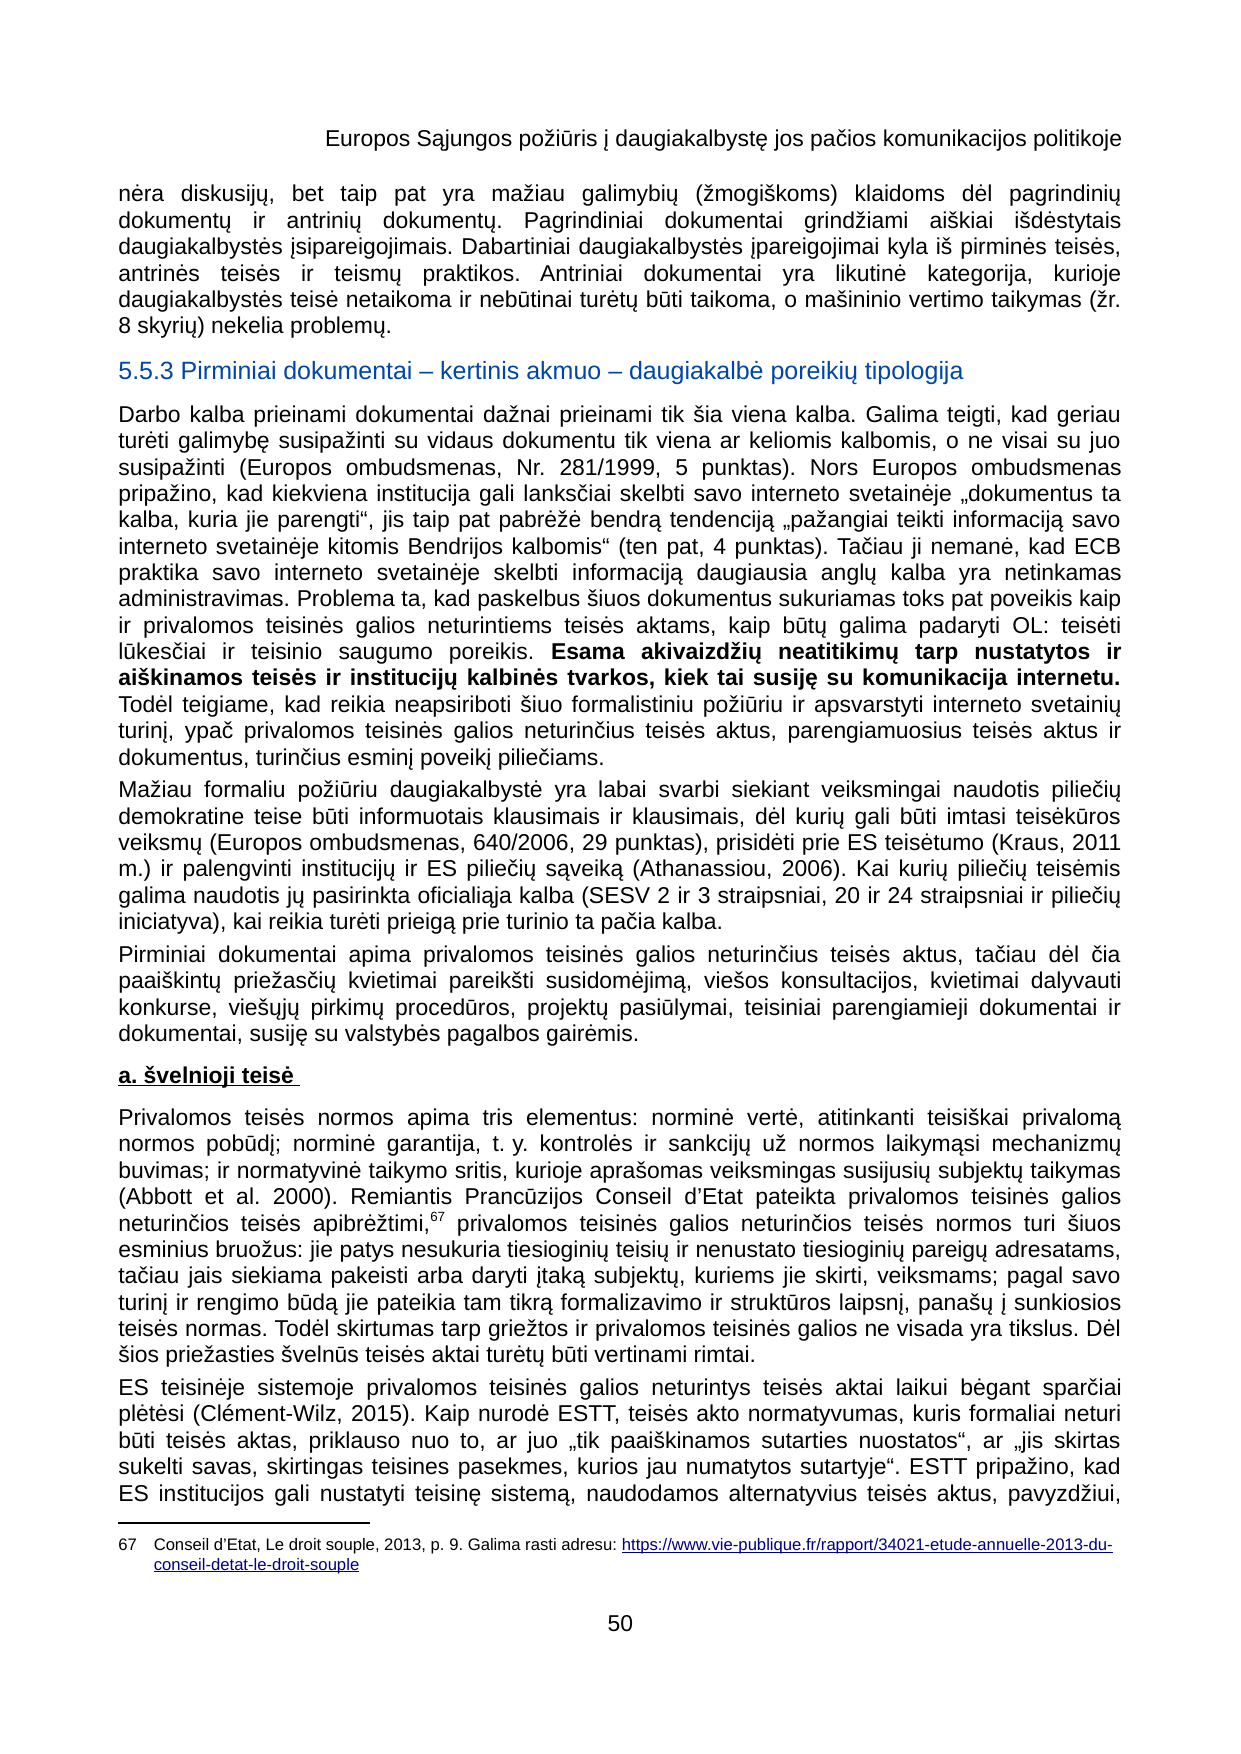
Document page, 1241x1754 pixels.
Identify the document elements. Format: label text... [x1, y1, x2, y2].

text Pirminiai dokumentai apima privalomos teisinės galios neturinčius teisės aktus, tačiau dėl čia paaiškintų priežasčių kvietimai pareikšti susidomėjimą, viešos konsultacijos, kvietimai dalyvauti konkurse, viešųjų pirkimų procedūros, projektų pasiūlymai, teisiniai parengiamieji dokumentai ir dokumentai, susiję su valstybės pagalbos gairėmis. [118, 941, 1122, 1046]
subtitle 5.5.3 Pirminiai dokumentai – kertinis akmuo – daugiakalbė poreikių tipologija [118, 356, 1122, 385]
text Darbo kalba prieinami dokumentai dažnai prieinami tik šia viena kalba. Galima teigti, kad geriau turėti galimybę susipažinti su vidaus dokumentu tik viena ar keliomis kalbomis, o ne visai su juo susipažinti (Europos ombudsmenas, Nr. 281/1999, 5 punktas). Nors Europos ombudsmenas pripažino, kad kiekviena institucija gali lanksčiai skelbti savo interneto svetainėje „dokumentus ta kalba, kuria jie parengti“, jis taip pat pabrėžė bendrą tendenciją „pažangiai teikti informaciją savo interneto svetainėje kitomis Bendrijos kalbomis“ (ten pat, 4 punktas). Tačiau ji nemanė, kad ECB praktika savo interneto svetainėje skelbti informaciją daugiausia anglų kalba yra netinkamas administravimas. Problema ta, kad paskelbus šiuos dokumentus sukuriamas toks pat poveikis kaip ir privalomos teisinės galios neturintiems teisės aktams, kaip būtų galima padaryti OL: teisėti lūkesčiai ir teisinio saugumo poreikis. Esama akivaizdžių neatitikimų tarp nustatytos ir aiškinamos teisės ir institucijų kalbinės tvarkos, kiek tai susiję su komunikacija internetu. Todėl teigiame, kad reikia neapsiriboti šiuo formalistiniu požiūriu ir apsvarstyti interneto svetainių turinį, ypač privalomos teisinės galios neturinčius teisės aktus, parengiamuosius teisės aktus ir dokumentus, turinčius esminį poveikį piliečiams. [118, 401, 1122, 770]
text Mažiau formaliu požiūriu daugiakalbystė yra labai svarbi siekiant veiksmingai naudotis piliečių demokratine teise būti informuotais klausimais ir klausimais, dėl kurių gali būti imtasi teisėkūros veiksmų (Europos ombudsmenas, 640/2006, 29 punktas), prisidėti prie ES teisėtumo (Kraus, 2011 m.) ir palengvinti institucijų ir ES piliečių sąveiką (Athanassiou, 2006). Kai kurių piliečių teisėmis galima naudotis jų pasirinkta oficialiąja kalba (SESV 2 ir 3 straipsniai, 20 ir 24 straipsniai ir piliečių iniciatyva), kai reikia turėti prieigą prie turinio ta pačia kalba. [118, 776, 1122, 934]
subtitle a. švelnioji teisė [118, 1062, 1122, 1088]
text Privalomos teisės normos apima tris elementus: norminė vertė, atitinkanti teisiškai privalomą normos pobūdį; norminė garantija, t. y. kontrolės ir sankcijų už normos laikymąsi mechanizmų buvimas; ir normatyvinė taikymo sritis, kurioje aprašomas veiksmingas susijusių subjektų taikymas (Abbott et al. 2000). Remiantis Prancūzijos Conseil d’Etat pateikta privalomos teisinės galios neturinčios teisės apibrėžtimi, privalomos teisinės galios neturinčios teisės normos turi šiuos esminius bruožus: jie patys nesukuria tiesioginių teisių ir nenustato tiesioginių pareigų adresatams, tačiau jais siekiama pakeisti arba daryti įtaką subjektų, kuriems jie skirti, veiksmams; pagal savo turinį ir rengimo būdą jie pateikia tam tikrą formalizavimo ir struktūros laipsnį, panašų į sunkiosios teisės normas. Todėl skirtumas tarp griežtos ir privalomos teisinės galios ne visada yra tikslus. Dėl šios priežasties švelnūs teisės aktai turėtų būti vertinami rimtai. [118, 1104, 1122, 1368]
text Conseil d’Etat, Le droit souple, 2013, p. 9. Galima rasti adresu: https://www.vie-publique.fr/rapport/34021-etude-annuelle-2013-du-conseil-detat-le-droit-souple [118, 1535, 1122, 1573]
text ES teisinėje sistemoje privalomos teisinės galios neturintys teisės aktai laikui bėgant sparčiai plėtėsi (Clément-Wilz, 2015). Kaip nurodė ESTT, teisės akto normatyvumas, kuris formaliai neturi būti teisės aktas, priklauso nuo to, ar juo „tik paaiškinamos sutarties nuostatos“, ar „jis skirtas sukelti savas, skirtingas teisines pasekmes, kurios jau numatytos sutartyje“. ESTT pripažino, kad ES institucijos gali nustatyti teisinę sistemą, naudodamos alternatyvius teisės aktus, pavyzdžiui, [118, 1374, 1122, 1506]
text nėra diskusijų, bet taip pat yra mažiau galimybių (žmogiškoms) klaidoms dėl pagrindinių dokumentų ir antrinių dokumentų. Pagrindiniai dokumentai grindžiami aiškiai išdėstytais daugiakalbystės įsipareigojimais. Dabartiniai daugiakalbystės įpareigojimai kyla iš pirminės teisės, antrinės teisės ir teismų praktikos. Antriniai dokumentai yra likutinė kategorija, kurioje daugiakalbystės teisė netaikoma ir nebūtinai turėtų būti taikoma, o mašininio vertimo taikymas (žr. 8 skyrių) nekelia problemų. [118, 180, 1122, 338]
